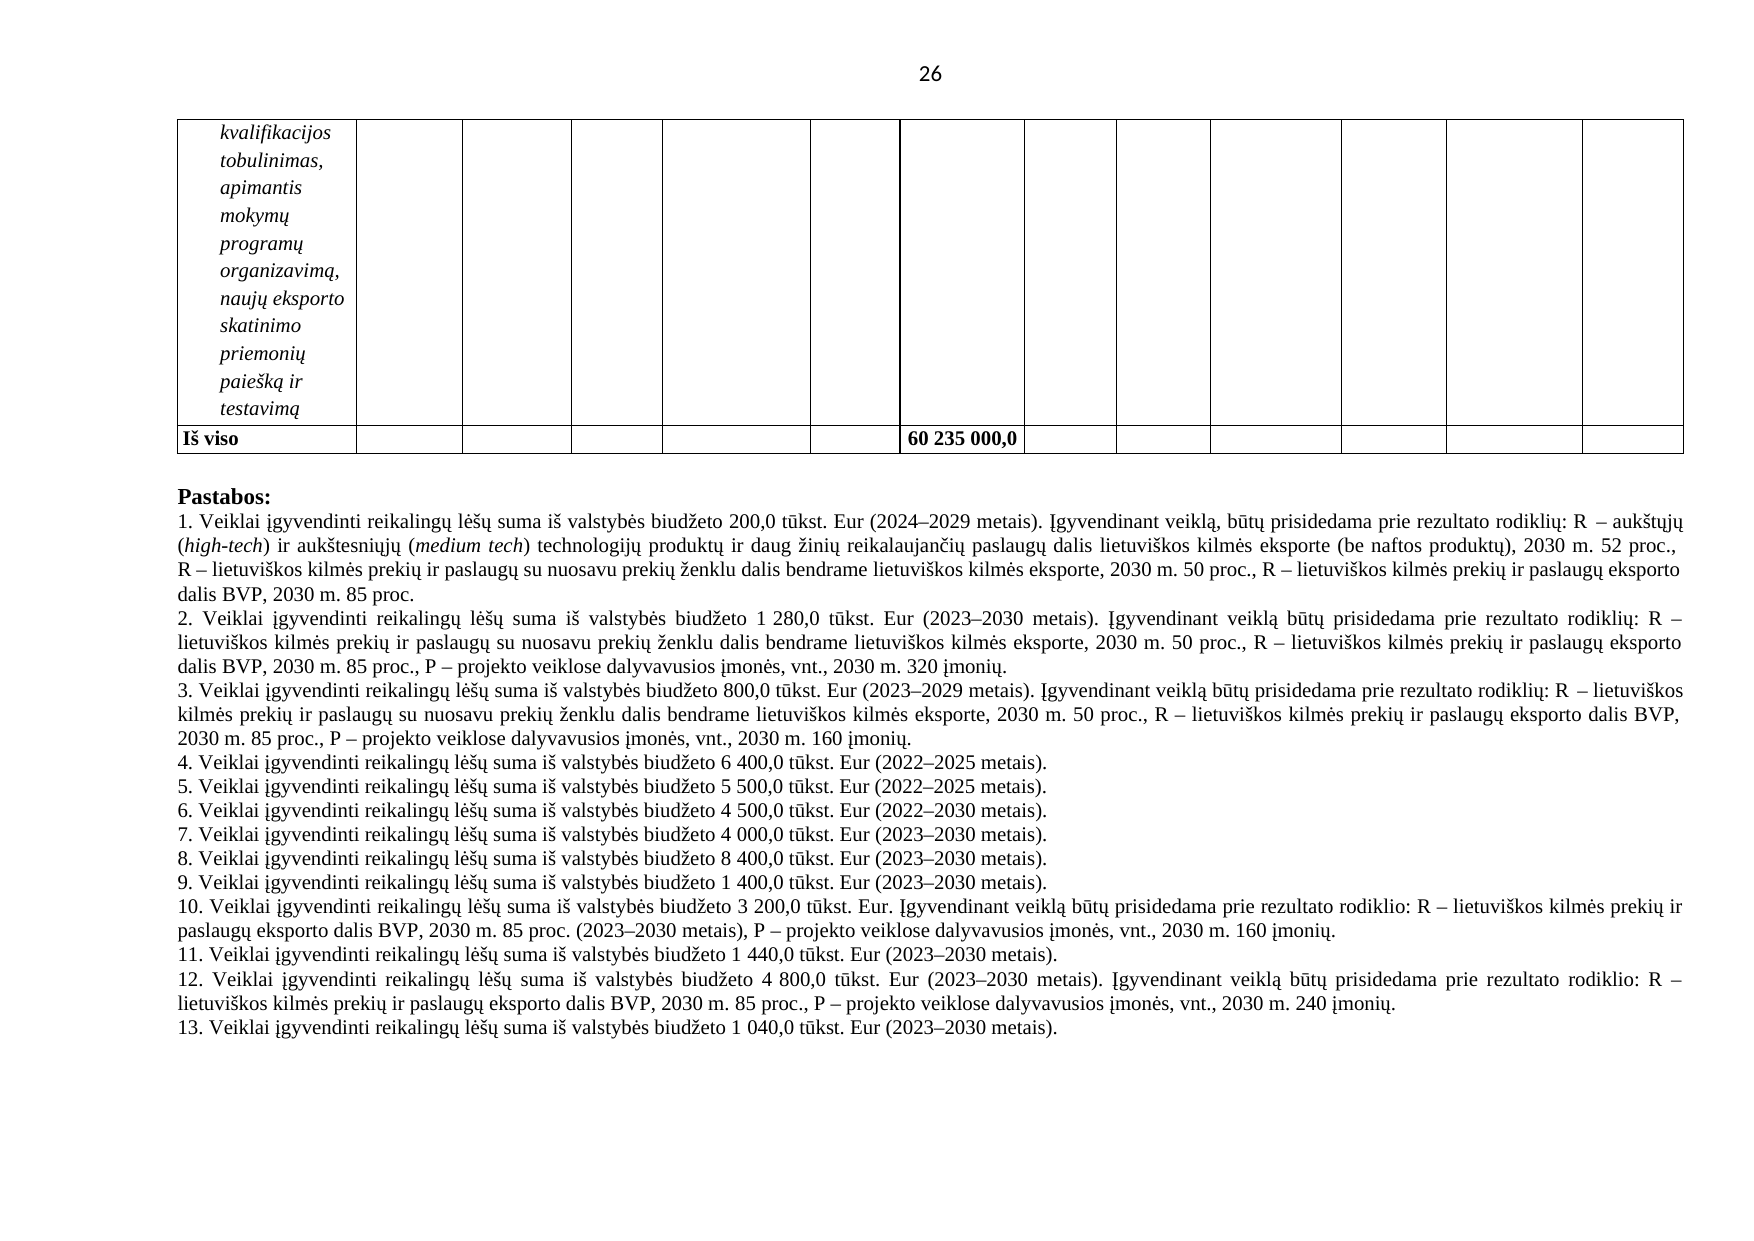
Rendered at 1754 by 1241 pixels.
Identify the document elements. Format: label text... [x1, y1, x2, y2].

text 10. Veiklai įgyvendinti reikalingų lėšų suma iš valstybės biudžeto 3 200,0 tūkst. Eur. Įgyvendinant veiklą būtų prisidedama prie rezultato rodiklio: R – lietuviškos kilmės prekių ir paslaugų eksporto dalis BVP, 2030 m. 85 proc. (2023–2030 metais), P – projekto veiklose dalyvavusios įmonės, vnt., 2030 m. 160 įmonių. [177, 894, 1683, 942]
table_cell [1117, 120, 1210, 424]
table_cell [357, 426, 462, 453]
text 11. Veiklai įgyvendinti reikalingų lėšų suma iš valstybės biudžeto 1 440,0 tūkst. Eur (2023–2030 metais). [177, 942, 1683, 966]
text 5. Veiklai įgyvendinti reikalingų lėšų suma iš valstybės biudžeto 5 500,0 tūkst. Eur (2022–2025 metais). [177, 774, 1683, 798]
table_cell [1447, 120, 1582, 424]
table_cell - [1342, 120, 1446, 424]
text 6. Veiklai įgyvendinti reikalingų lėšų suma iš valstybės biudžeto 4 500,0 tūkst. Eur (2022–2030 metais). [177, 798, 1683, 822]
text 3. Veiklai įgyvendinti reikalingų lėšų suma iš valstybės biudžeto 800,0 tūkst. Eur (2023–2029 metais). Įgyvendinant veiklą būtų prisidedama prie rezultato rodiklių: R – lietuviškos kilmės prekių ir paslaugų su nuosavu prekių ženklu dalis bendrame lietuviškos kilmės eksporte, 2030 m. 50 proc., R – lietuviškos kilmės prekių ir paslaugų eksporto dalis BVP, 2030 m. 85 proc., P – projekto veiklose dalyvavusios įmonės, vnt., 2030 m. 160 įmonių. [177, 678, 1683, 750]
table_cell [901, 120, 1024, 424]
text 9. Veiklai įgyvendinti reikalingų lėšų suma iš valstybės biudžeto 1 400,0 tūkst. Eur (2023–2030 metais). [177, 870, 1683, 894]
table_cell [1117, 426, 1210, 453]
table_cell [811, 120, 899, 424]
text 8. Veiklai įgyvendinti reikalingų lėšų suma iš valstybės biudžeto 8 400,0 tūkst. Eur (2023–2030 metais). [177, 846, 1683, 870]
table_cell [463, 426, 571, 453]
table_cell [1583, 426, 1683, 453]
table_cell [572, 426, 662, 453]
table_cell - [1211, 120, 1341, 424]
table_cell [463, 120, 571, 424]
table_cell - [1583, 120, 1683, 424]
table_cell [663, 120, 810, 424]
table_cell - [1025, 120, 1116, 424]
table_cell [1211, 426, 1341, 453]
text Pastabos: [177, 483, 1731, 509]
table_cell 60 235 000,0 [901, 426, 1024, 453]
text 2. Veiklai įgyvendinti reikalingų lėšų suma iš valstybės biudžeto 1 280,0 tūkst. Eur (2023–2030 metais). Įgyvendinant veiklą būtų prisidedama prie rezultato rodiklių: R – lietuviškos kilmės prekių ir paslaugų su nuosavu prekių ženklu dalis bendrame lietuviškos kilmės eksporte, 2030 m. 50 proc., R – lietuviškos kilmės prekių ir paslaugų eksporto dalis BVP, 2030 m. 85 proc., P – projekto veiklose dalyvavusios įmonės, vnt., 2030 m. 320 įmonių. [177, 606, 1683, 678]
text 13. Veiklai įgyvendinti reikalingų lėšų suma iš valstybės biudžeto 1 040,0 tūkst. Eur (2023–2030 metais). [177, 1014, 1683, 1039]
text 7. Veiklai įgyvendinti reikalingų lėšų suma iš valstybės biudžeto 4 000,0 tūkst. Eur (2023–2030 metais). [177, 822, 1683, 846]
text 1. Veiklai įgyvendinti reikalingų lėšų suma iš valstybės biudžeto 200,0 tūkst. Eur (2024–2029 metais). Įgyvendinant veiklą, būtų prisidedama prie rezultato rodiklių: R – aukštųjų (high-tech) ir aukštesniųjų (medium tech) technologijų produktų ir daug žinių reikalaujančių paslaugų dalis lietuviškos kilmės eksporte (be naftos produktų), 2030 m. 52 proc., R – lietuviškos kilmės prekių ir paslaugų su nuosavu prekių ženklu dalis bendrame lietuviškos kilmės eksporte, 2030 m. 50 proc., R – lietuviškos kilmės prekių ir paslaugų eksporto dalis BVP, 2030 m. 85 proc. [177, 509, 1683, 606]
text 12. Veiklai įgyvendinti reikalingų lėšų suma iš valstybės biudžeto 4 800,0 tūkst. Eur (2023–2030 metais). Įgyvendinant veiklą būtų prisidedama prie rezultato rodiklio: R – lietuviškos kilmės prekių ir paslaugų eksporto dalis BVP, 2030 m. 85 proc., P – projekto veiklose dalyvavusios įmonės, vnt., 2030 m. 240 įmonių. [177, 966, 1683, 1014]
table_cell [663, 426, 810, 453]
table_cell Iš viso [178, 426, 356, 453]
table_cell [811, 426, 899, 453]
text 4. Veiklai įgyvendinti reikalingų lėšų suma iš valstybės biudžeto 6 400,0 tūkst. Eur (2022–2025 metais). [177, 750, 1683, 774]
table_cell [1342, 426, 1446, 453]
table_cell [572, 120, 662, 424]
table_cell kvalifikacijos tobulinimas, apimantis mokymų programų organizavimą, naujų eksporto skatinimo priemonių paiešką ir testavimą [178, 120, 356, 424]
table_cell [357, 120, 462, 424]
table_cell [1025, 426, 1116, 453]
table_cell [1447, 426, 1582, 453]
